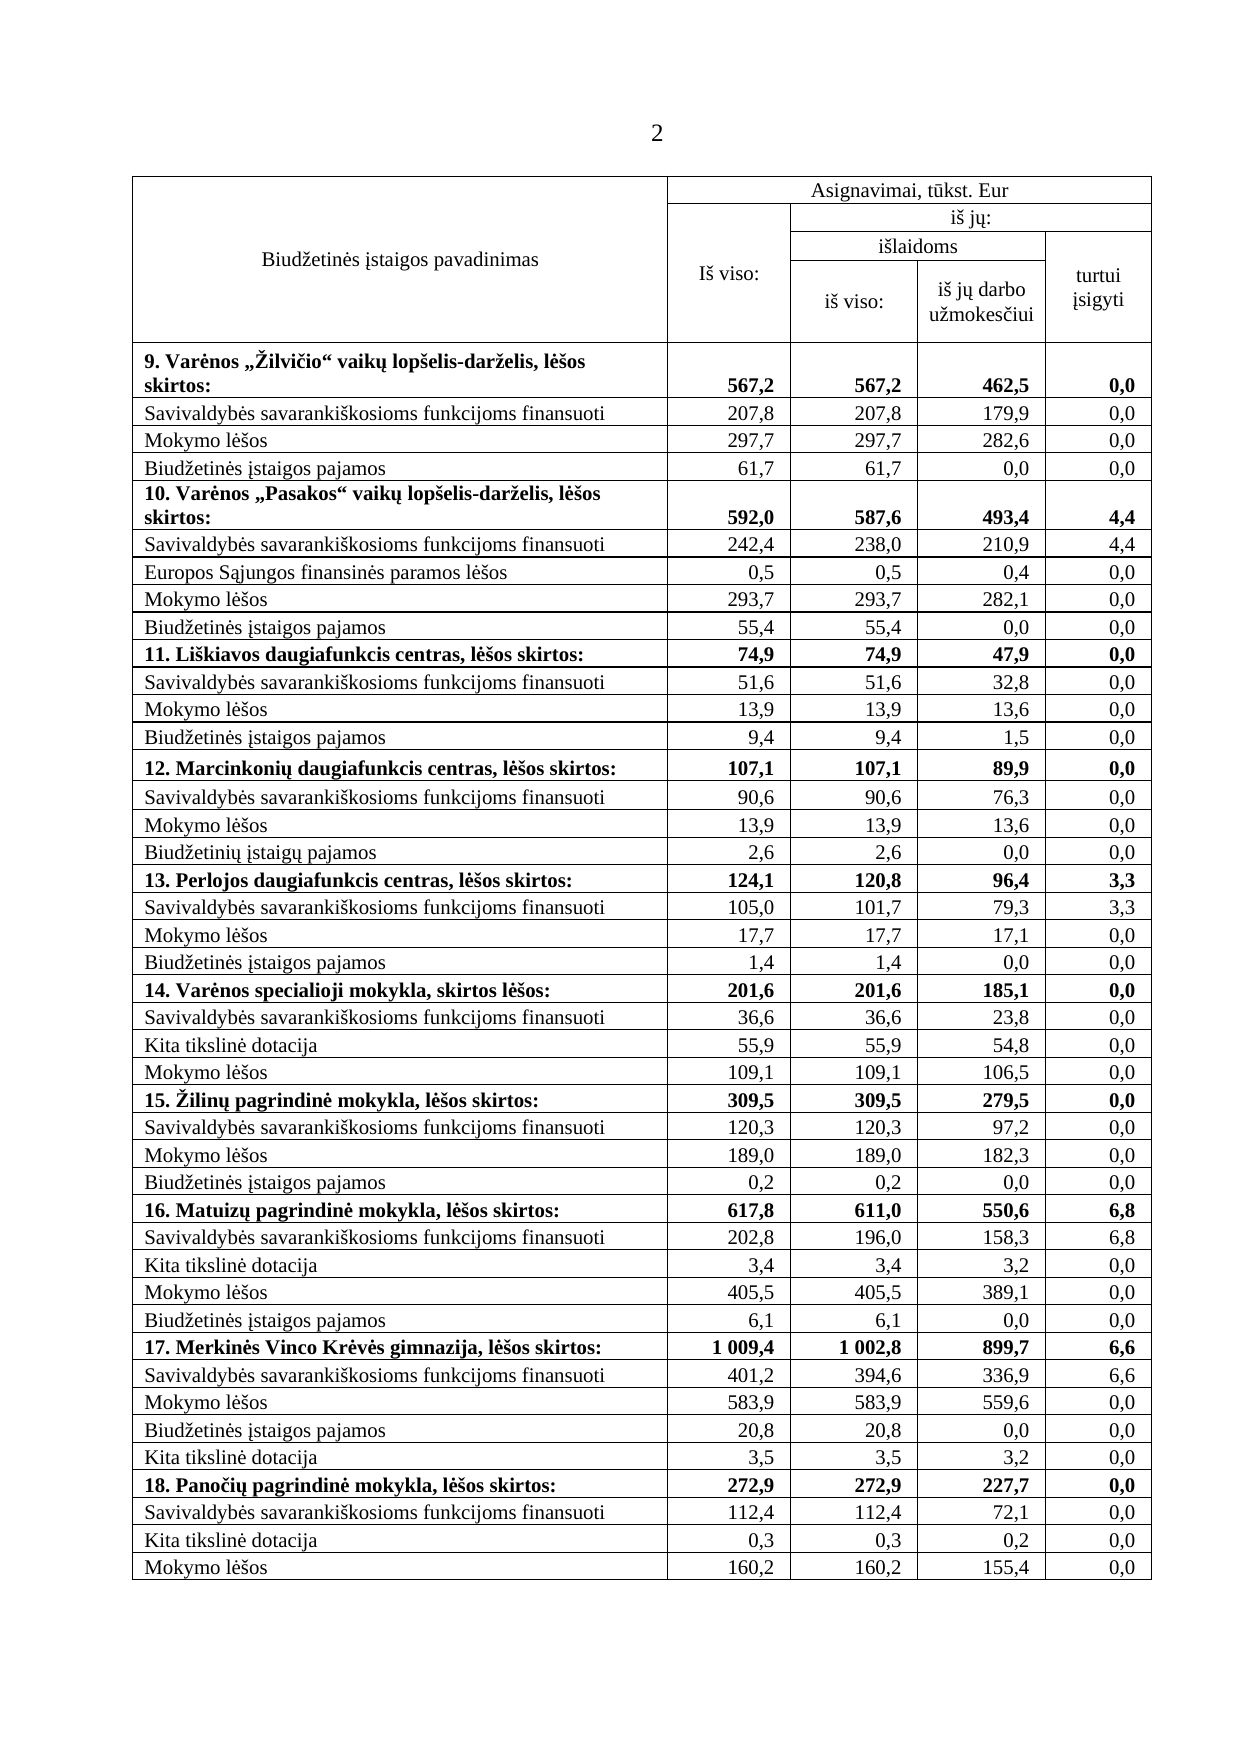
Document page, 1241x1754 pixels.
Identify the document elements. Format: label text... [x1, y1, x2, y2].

table_cell 189,0 [668, 1140, 790, 1167]
table_cell 96,4 [918, 865, 1045, 892]
table_cell 55,9 [668, 1030, 790, 1057]
table_cell 74,9 [791, 640, 917, 666]
table_cell 72,1 [918, 1498, 1045, 1524]
table_cell turtui įsigyti [1046, 232, 1151, 342]
table_cell 17,7 [668, 920, 790, 947]
table_cell 0,5 [791, 558, 917, 584]
table_cell 3,2 [918, 1443, 1045, 1469]
table_cell 0,0 [1046, 1168, 1151, 1194]
table_cell 6,8 [1046, 1195, 1151, 1222]
table_cell 0,0 [1046, 723, 1151, 749]
table_cell Biudžetinių įstaigų pajamos [133, 838, 667, 864]
table_cell 0,0 [1046, 426, 1151, 452]
table_cell 36,6 [791, 1003, 917, 1029]
table_cell 0,0 [1046, 613, 1151, 639]
table_cell 2,6 [791, 838, 917, 864]
table_cell 13,9 [668, 810, 790, 837]
table_cell 297,7 [668, 426, 790, 452]
table_cell 0,0 [1046, 750, 1151, 780]
table_cell 155,4 [918, 1553, 1045, 1579]
table_cell 0,0 [1046, 838, 1151, 864]
table_cell 47,9 [918, 640, 1045, 666]
table_cell 20,8 [791, 1415, 917, 1442]
table_cell 89,9 [918, 750, 1045, 780]
table_cell Mokymo lėšos [133, 1278, 667, 1304]
table_cell Savivaldybės savarankiškosioms funkcijoms finansuoti [133, 1113, 667, 1139]
table_cell 51,6 [791, 668, 917, 694]
table_cell 74,9 [668, 640, 790, 666]
table_cell 550,6 [918, 1195, 1045, 1222]
table_cell 0,0 [1046, 920, 1151, 947]
table_cell Savivaldybės savarankiškosioms funkcijoms finansuoti [133, 398, 667, 425]
table_cell 293,7 [668, 585, 790, 611]
table_cell 0,0 [1046, 1140, 1151, 1167]
table_cell Savivaldybės savarankiškosioms funkcijoms finansuoti [133, 668, 667, 694]
table_cell 0,0 [1046, 1003, 1151, 1029]
table_cell 202,8 [668, 1223, 790, 1249]
table_cell 0,0 [918, 948, 1045, 974]
table_cell 189,0 [791, 1140, 917, 1167]
table_cell 0,0 [1046, 948, 1151, 974]
table_cell 0,0 [1046, 1278, 1151, 1304]
table_cell 13. Perlojos daugiafunkcis centras, lėšos skirtos: [133, 865, 667, 892]
table_cell 16. Matuizų pagrindinė mokykla, lėšos skirtos: [133, 1195, 667, 1222]
table_cell 0,0 [1046, 1030, 1151, 1057]
table_cell 97,2 [918, 1113, 1045, 1139]
table_cell 394,6 [791, 1360, 917, 1387]
table_cell 3,5 [668, 1443, 790, 1469]
table_cell 109,1 [668, 1058, 790, 1084]
table_cell 0,0 [1046, 558, 1151, 584]
table_cell 17,7 [791, 920, 917, 947]
table_cell 0,0 [1046, 343, 1151, 397]
table_cell 55,4 [791, 613, 917, 639]
table_cell 120,3 [668, 1113, 790, 1139]
table_cell 282,1 [918, 585, 1045, 611]
table_cell 90,6 [791, 781, 917, 809]
table_cell 389,1 [918, 1278, 1045, 1304]
table_cell 0,0 [1046, 975, 1151, 1002]
table_cell 2,6 [668, 838, 790, 864]
table_cell 3,3 [1046, 893, 1151, 919]
table_cell 32,8 [918, 668, 1045, 694]
table_cell 61,7 [668, 453, 790, 480]
table_cell 201,6 [668, 975, 790, 1002]
table_cell 0,0 [918, 1305, 1045, 1332]
table_cell 4,4 [1046, 530, 1151, 556]
table_cell 3,5 [791, 1443, 917, 1469]
table_cell 0,0 [1046, 781, 1151, 809]
table_cell 282,6 [918, 426, 1045, 452]
table_cell 0,0 [1046, 398, 1151, 425]
table_cell 17. Merkinės Vinco Krėvės gimnazija, lėšos skirtos: [133, 1333, 667, 1359]
table_cell 0,0 [1046, 1443, 1151, 1469]
table_cell 611,0 [791, 1195, 917, 1222]
table_cell 0,4 [918, 558, 1045, 584]
table_cell 112,4 [791, 1498, 917, 1524]
table_cell 12. Marcinkonių daugiafunkcis centras, lėšos skirtos: [133, 750, 667, 780]
table_cell Mokymo lėšos [133, 695, 667, 721]
table_cell 567,2 [668, 343, 790, 397]
table_cell 309,5 [668, 1085, 790, 1112]
table_cell Mokymo lėšos [133, 585, 667, 611]
table_cell 297,7 [791, 426, 917, 452]
table_cell 9. Varėnos „Žilvičio“ vaikų lopšelis-darželis, lėšos skirtos: [133, 343, 667, 397]
table_cell 227,7 [918, 1470, 1045, 1497]
table_cell 0,0 [918, 838, 1045, 864]
table_cell 207,8 [668, 398, 790, 425]
table_cell 0,0 [1046, 1058, 1151, 1084]
table_cell 6,6 [1046, 1333, 1151, 1359]
table_cell 567,2 [791, 343, 917, 397]
table_cell 462,5 [918, 343, 1045, 397]
table_cell iš jų: [791, 204, 1151, 231]
table_cell 0,0 [1046, 640, 1151, 666]
table_cell 3,4 [668, 1250, 790, 1277]
table_cell Mokymo lėšos [133, 810, 667, 837]
table_cell 899,7 [918, 1333, 1045, 1359]
table_cell 13,9 [791, 810, 917, 837]
table_cell 617,8 [668, 1195, 790, 1222]
table_cell 309,5 [791, 1085, 917, 1112]
table_cell 182,3 [918, 1140, 1045, 1167]
table_cell 207,8 [791, 398, 917, 425]
table_cell 0,2 [668, 1168, 790, 1194]
table_cell Biudžetinės įstaigos pajamos [133, 948, 667, 974]
table_cell 55,4 [668, 613, 790, 639]
table_cell 10. Varėnos „Pasakos“ vaikų lopšelis-darželis, lėšos skirtos: [133, 481, 667, 529]
table_cell Kita tikslinė dotacija [133, 1443, 667, 1469]
table_cell Savivaldybės savarankiškosioms funkcijoms finansuoti [133, 530, 667, 556]
table_cell 583,9 [791, 1388, 917, 1414]
table_cell 587,6 [791, 481, 917, 529]
table_cell Kita tikslinė dotacija [133, 1250, 667, 1277]
table_cell 90,6 [668, 781, 790, 809]
table_cell 493,4 [918, 481, 1045, 529]
table_cell Biudžetinės įstaigos pajamos [133, 1168, 667, 1194]
table_cell 4,4 [1046, 481, 1151, 529]
table_cell 1 009,4 [668, 1333, 790, 1359]
table_cell 0,0 [1046, 1085, 1151, 1112]
table_cell 0,0 [1046, 1305, 1151, 1332]
table_cell Savivaldybės savarankiškosioms funkcijoms finansuoti [133, 1360, 667, 1387]
table_cell 160,2 [668, 1553, 790, 1579]
table_cell Biudžetinės įstaigos pajamos [133, 723, 667, 749]
table_cell 9,4 [668, 723, 790, 749]
table_cell Kita tikslinė dotacija [133, 1030, 667, 1057]
table_cell 158,3 [918, 1223, 1045, 1249]
table_cell 0,0 [1046, 1415, 1151, 1442]
table_cell 272,9 [791, 1470, 917, 1497]
table_cell 3,2 [918, 1250, 1045, 1277]
table_cell 51,6 [668, 668, 790, 694]
table_cell 0,5 [668, 558, 790, 584]
table_cell Iš viso: [668, 204, 790, 342]
table_cell Savivaldybės savarankiškosioms funkcijoms finansuoti [133, 1498, 667, 1524]
table_cell 0,0 [918, 1415, 1045, 1442]
table_cell 76,3 [918, 781, 1045, 809]
table_cell 0,0 [1046, 1250, 1151, 1277]
table_cell 293,7 [791, 585, 917, 611]
table_cell 54,8 [918, 1030, 1045, 1057]
table_cell 124,1 [668, 865, 790, 892]
table_cell 106,5 [918, 1058, 1045, 1084]
table_cell 405,5 [668, 1278, 790, 1304]
table_cell 13,9 [791, 695, 917, 721]
table_cell 0,3 [791, 1525, 917, 1552]
table_cell 20,8 [668, 1415, 790, 1442]
table_cell Mokymo lėšos [133, 1140, 667, 1167]
table_cell iš jų darbo užmokesčiui [918, 261, 1045, 342]
table_cell 1,5 [918, 723, 1045, 749]
table_cell 0,0 [1046, 810, 1151, 837]
table_cell 3,4 [791, 1250, 917, 1277]
table_cell išlaidoms [791, 232, 1045, 260]
table_cell 0,0 [1046, 585, 1151, 611]
table_cell Biudžetinės įstaigos pajamos [133, 1305, 667, 1332]
table_cell 160,2 [791, 1553, 917, 1579]
table_cell 0,0 [918, 613, 1045, 639]
table_cell 6,6 [1046, 1360, 1151, 1387]
table_cell 11. Liškiavos daugiafunkcis centras, lėšos skirtos: [133, 640, 667, 666]
table_cell Mokymo lėšos [133, 1553, 667, 1579]
table_cell 185,1 [918, 975, 1045, 1002]
table_cell 101,7 [791, 893, 917, 919]
table_cell 0,0 [918, 1168, 1045, 1194]
table_cell 79,3 [918, 893, 1045, 919]
table_cell 13,6 [918, 695, 1045, 721]
table_cell 196,0 [791, 1223, 917, 1249]
table_cell 272,9 [668, 1470, 790, 1497]
table_cell Savivaldybės savarankiškosioms funkcijoms finansuoti [133, 1223, 667, 1249]
table_cell 210,9 [918, 530, 1045, 556]
table_cell 559,6 [918, 1388, 1045, 1414]
table_cell 61,7 [791, 453, 917, 480]
table_cell 401,2 [668, 1360, 790, 1387]
table_cell Savivaldybės savarankiškosioms funkcijoms finansuoti [133, 1003, 667, 1029]
table_cell 13,9 [668, 695, 790, 721]
table_cell 1,4 [791, 948, 917, 974]
table_cell 109,1 [791, 1058, 917, 1084]
table_cell 1,4 [668, 948, 790, 974]
table_cell 107,1 [791, 750, 917, 780]
table_cell 120,8 [791, 865, 917, 892]
table_cell Mokymo lėšos [133, 426, 667, 452]
table_cell Biudžetinės įstaigos pajamos [133, 613, 667, 639]
table_cell 583,9 [668, 1388, 790, 1414]
table_cell Mokymo lėšos [133, 920, 667, 947]
table_cell 6,1 [791, 1305, 917, 1332]
table_header Asignavimai, tūkst. Eur [668, 177, 1151, 203]
table_cell Mokymo lėšos [133, 1388, 667, 1414]
table_cell 17,1 [918, 920, 1045, 947]
table_cell 1 002,8 [791, 1333, 917, 1359]
table_cell 120,3 [791, 1113, 917, 1139]
table_cell 405,5 [791, 1278, 917, 1304]
table_cell 112,4 [668, 1498, 790, 1524]
table_cell Savivaldybės savarankiškosioms funkcijoms finansuoti [133, 893, 667, 919]
table_cell iš viso: [791, 261, 917, 342]
table_header Biudžetinės įstaigos pavadinimas [133, 177, 667, 342]
table_cell 0,0 [1046, 695, 1151, 721]
table_cell 238,0 [791, 530, 917, 556]
table_cell 36,6 [668, 1003, 790, 1029]
table_cell 0,0 [1046, 1525, 1151, 1552]
table_cell 6,8 [1046, 1223, 1151, 1249]
table_cell 105,0 [668, 893, 790, 919]
table_cell 0,0 [1046, 453, 1151, 480]
table_cell Europos Sąjungos finansinės paramos lėšos [133, 558, 667, 584]
table_cell 242,4 [668, 530, 790, 556]
table_cell 0,0 [1046, 1113, 1151, 1139]
table_cell Savivaldybės savarankiškosioms funkcijoms finansuoti [133, 781, 667, 809]
table_cell 18. Panočių pagrindinė mokykla, lėšos skirtos: [133, 1470, 667, 1497]
table_cell 14. Varėnos specialioji mokykla, skirtos lėšos: [133, 975, 667, 1002]
table_cell Mokymo lėšos [133, 1058, 667, 1084]
table_cell 0,2 [791, 1168, 917, 1194]
table_cell 0,2 [918, 1525, 1045, 1552]
table_cell Biudžetinės įstaigos pajamos [133, 1415, 667, 1442]
table_cell 6,1 [668, 1305, 790, 1332]
table_cell 0,0 [1046, 1470, 1151, 1497]
table_cell 9,4 [791, 723, 917, 749]
table_cell 336,9 [918, 1360, 1045, 1387]
table_cell 0,0 [918, 453, 1045, 480]
table_cell Biudžetinės įstaigos pajamos [133, 453, 667, 480]
table_cell 592,0 [668, 481, 790, 529]
table_cell 0,0 [1046, 1498, 1151, 1524]
table_cell Kita tikslinė dotacija [133, 1525, 667, 1552]
table_cell 15. Žilinų pagrindinė mokykla, lėšos skirtos: [133, 1085, 667, 1112]
table_cell 55,9 [791, 1030, 917, 1057]
table_cell 13,6 [918, 810, 1045, 837]
table_cell 0,0 [1046, 668, 1151, 694]
table_cell 3,3 [1046, 865, 1151, 892]
table_cell 23,8 [918, 1003, 1045, 1029]
table_cell 0,0 [1046, 1388, 1151, 1414]
table_cell 279,5 [918, 1085, 1045, 1112]
table_cell 0,3 [668, 1525, 790, 1552]
table_cell 0,0 [1046, 1553, 1151, 1579]
table_cell 201,6 [791, 975, 917, 1002]
table_cell 107,1 [668, 750, 790, 780]
table_cell 179,9 [918, 398, 1045, 425]
